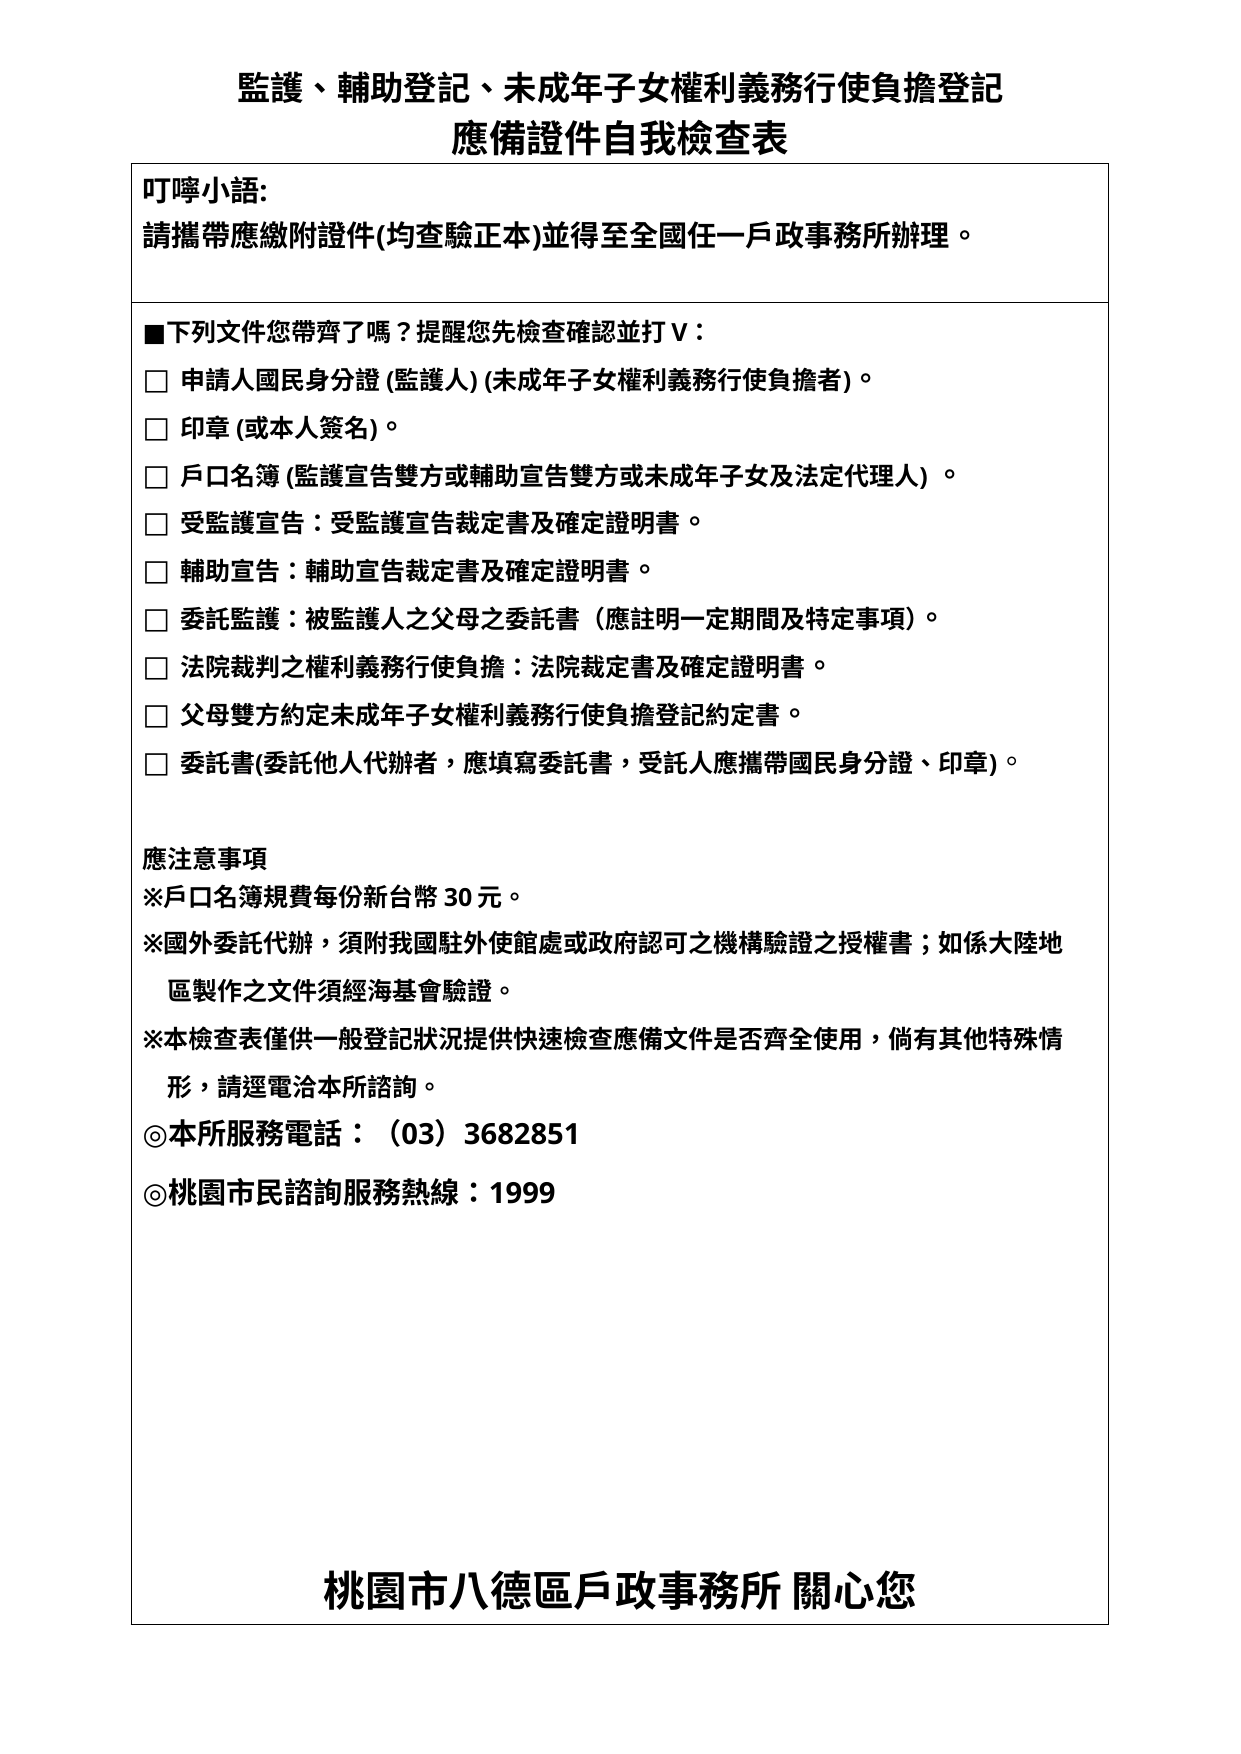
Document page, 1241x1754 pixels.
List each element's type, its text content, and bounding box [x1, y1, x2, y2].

table_cell ■下列文件您帶齊了嗎？提醒您先檢查確認並打V： 申請人國民身分證 (監護人) (未成年子女權利義務行使負擔者)。 印章 (或本人簽名)。 戶口名簿 (監護宣告雙方或輔助宣告雙方或未成年子女及法定代理人) 。 受監護宣告：受監護宣告裁定書及確定證明書。 輔助宣告：輔助宣告裁定書及確定證明書。 委託監護：被監護人之父母之委託書（應註明一定期間及特定事項）。 法院裁判之權利義務行使負擔：法院裁定書及確定證明書。 父母雙方約定未成年子女權利義務行使負擔登記約定書。 委託書(委託他人代辦者，應填寫委託書，受託人應攜帶國民身分證、印章)。 應注意事項 ※戶口名簿規費每份新台幣30元。 ※國外委託代辦，須附我國駐外使館處或政府認可之機構驗證之授權書；如係大陸地 區製作之文件須經海基會驗證。 ※本檢查表僅供一般登記狀況提供快速檢查應備文件是否齊全使用，倘有其他特殊情形，請逕電洽本所諮詢。 ◎本所服務電話：（03）3682851 ◎桃園市民諮詢服務熱線：1999 桃園市八德區戶政事務所 關心您 [132, 303, 1108, 1624]
table_header 叮嚀小語: 請攜帶應繳附證件(均查驗正本)並得至全國任一戶政事務所辦理。 [132, 164, 1108, 302]
text 應備證件自我檢查表 [71, 111, 1169, 163]
text 監護、輔助登記、未成年子女權利義務行使負擔登記 [71, 59, 1169, 111]
